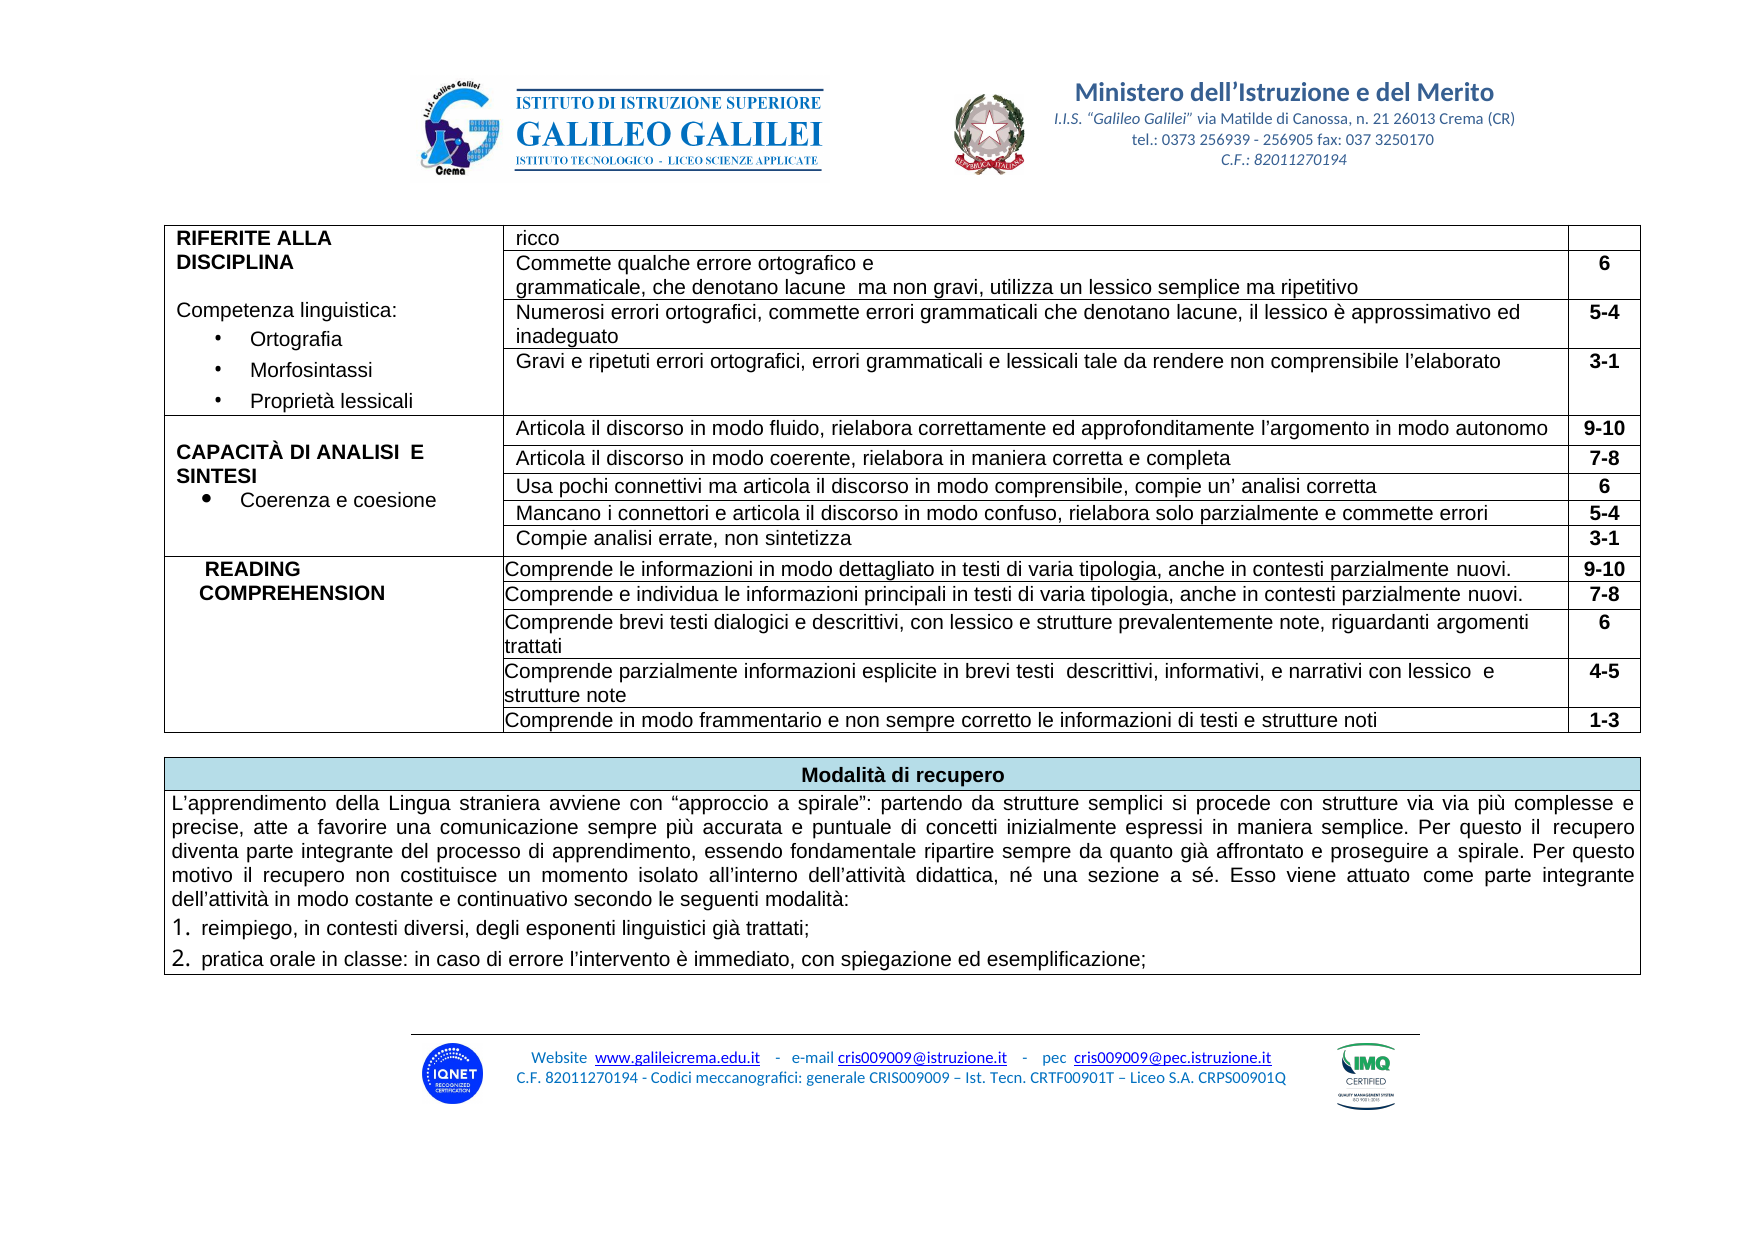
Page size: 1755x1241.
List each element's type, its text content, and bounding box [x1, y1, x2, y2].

table_cell 5-4 [1569, 501, 1640, 525]
table_cell Articola il discorso in modo coerente, rielabora in maniera corretta e completa [504, 446, 1568, 473]
table_cell Usa pochi connettivi ma articola il discorso in modo comprensibile, compie un’ analisi corretta [504, 474, 1568, 500]
table_cell Articola il discorso in modo fluido, rielabora correttamente ed approfonditamente l’argomento in modo autonomo [504, 416, 1568, 444]
table_cell [1569, 226, 1640, 249]
table_cell 6 [1569, 251, 1640, 298]
table_cell Comprende brevi testi dialogici e descrittivi, con lessico e strutture prevalentemente note, riguardanti argomenti trattati [504, 610, 1568, 658]
table_cell 6 [1569, 610, 1640, 658]
table_cell Commette qualche errore ortografico e grammaticale, che denotano lacune ma non gravi, utilizza un lessico semplice ma ripetitivo [504, 251, 1568, 298]
table_cell Comprende parzialmente informazioni esplicite in brevi testi descrittivi, informativi, e narrativi con lessico e strutture note [504, 659, 1568, 707]
table_header Modalità di recupero [165, 758, 1640, 790]
table_cell Numerosi errori ortografici, commette errori grammaticali che denotano lacune, il lessico è approssimativo ed inadeguato [504, 300, 1568, 347]
table_cell CAPACITÀ DI ANALISI E SINTESI Coerenza e coesione [165, 416, 503, 556]
table_cell 4-5 [1569, 659, 1640, 707]
table_cell Comprende in modo frammentario e non sempre corretto le informazioni di testi e strutture noti [504, 708, 1568, 732]
table_cell Mancano i connettori e articola il discorso in modo confuso, rielabora solo parzialmente e commette errori [504, 501, 1568, 525]
table_cell Compie analisi errate, non sintetizza [504, 526, 1568, 556]
table_cell ricco [504, 226, 1568, 249]
table_cell 6 [1569, 474, 1640, 500]
table_cell 7-8 [1569, 446, 1640, 473]
table_cell [165, 609, 503, 732]
table_cell READING COMPREHENSION [165, 557, 503, 609]
table_cell 9-10 [1569, 557, 1640, 581]
table_cell 9-10 [1569, 416, 1640, 444]
table_cell Comprende le informazioni in modo dettagliato in testi di varia tipologia, anche in contesti parzialmente nuovi. [504, 557, 1568, 581]
table_cell L’apprendimento della Lingua straniera avviene con “approccio a spirale”: partendo da strutture semplici si procede con strutture via via più complesse e precise, atte a favorire una comunicazione sempre più accurata e puntuale di concetti inizialmente espressi in maniera semplice. Per questo il recupero diventa parte integrante del processo di apprendimento, essendo fondamentale ripartire sempre da quanto già affrontato e proseguire a spirale. Per questo motivo il recupero non costituisce un momento isolato all’interno dell’attività didattica, né una sezione a sé. Esso viene attuato come parte integrante dell’attività in modo costante e continuativo secondo le seguenti modalità: reimpiego, in contesti diversi, degli esponenti linguistici già trattati; pratica orale in classe: in caso di errore l’intervento è immediato, con spiegazione ed esemplificazione; esercizi mirati ed individualizzati, assegnati come compito a casa; riesposizione degli esponenti linguistici trattati, attraverso graduate attività di reading comprehension e/o listening comprehension; verifiche orali quotidiane e individualizzate tramite brevi conversazioni, con feedback immediato; indicazioni concrete e personalizzate circa l’organizzazione e il metodo di studio; per situazioni particolarmente difficili, attivazione di corsi di recupero extra-curricolari e/o sportelli didattici [165, 791, 1640, 973]
table_cell Comprende e individua le informazioni principali in testi di varia tipologia, anche in contesti parzialmente nuovi. [504, 582, 1568, 609]
table_cell RIFERITE ALLA DISCIPLINA Competenza linguistica: Ortografia Morfosintassi Proprietà lessicali [165, 226, 503, 415]
table_cell 5-4 [1569, 300, 1640, 347]
table_cell 3-1 [1569, 526, 1640, 556]
table_cell 1-3 [1569, 708, 1640, 732]
table_cell 3-1 [1569, 349, 1640, 415]
table_cell Gravi e ripetuti errori ortografici, errori grammaticali e lessicali tale da rendere non comprensibile l’elaborato [504, 349, 1568, 415]
table_cell 7-8 [1569, 582, 1640, 609]
